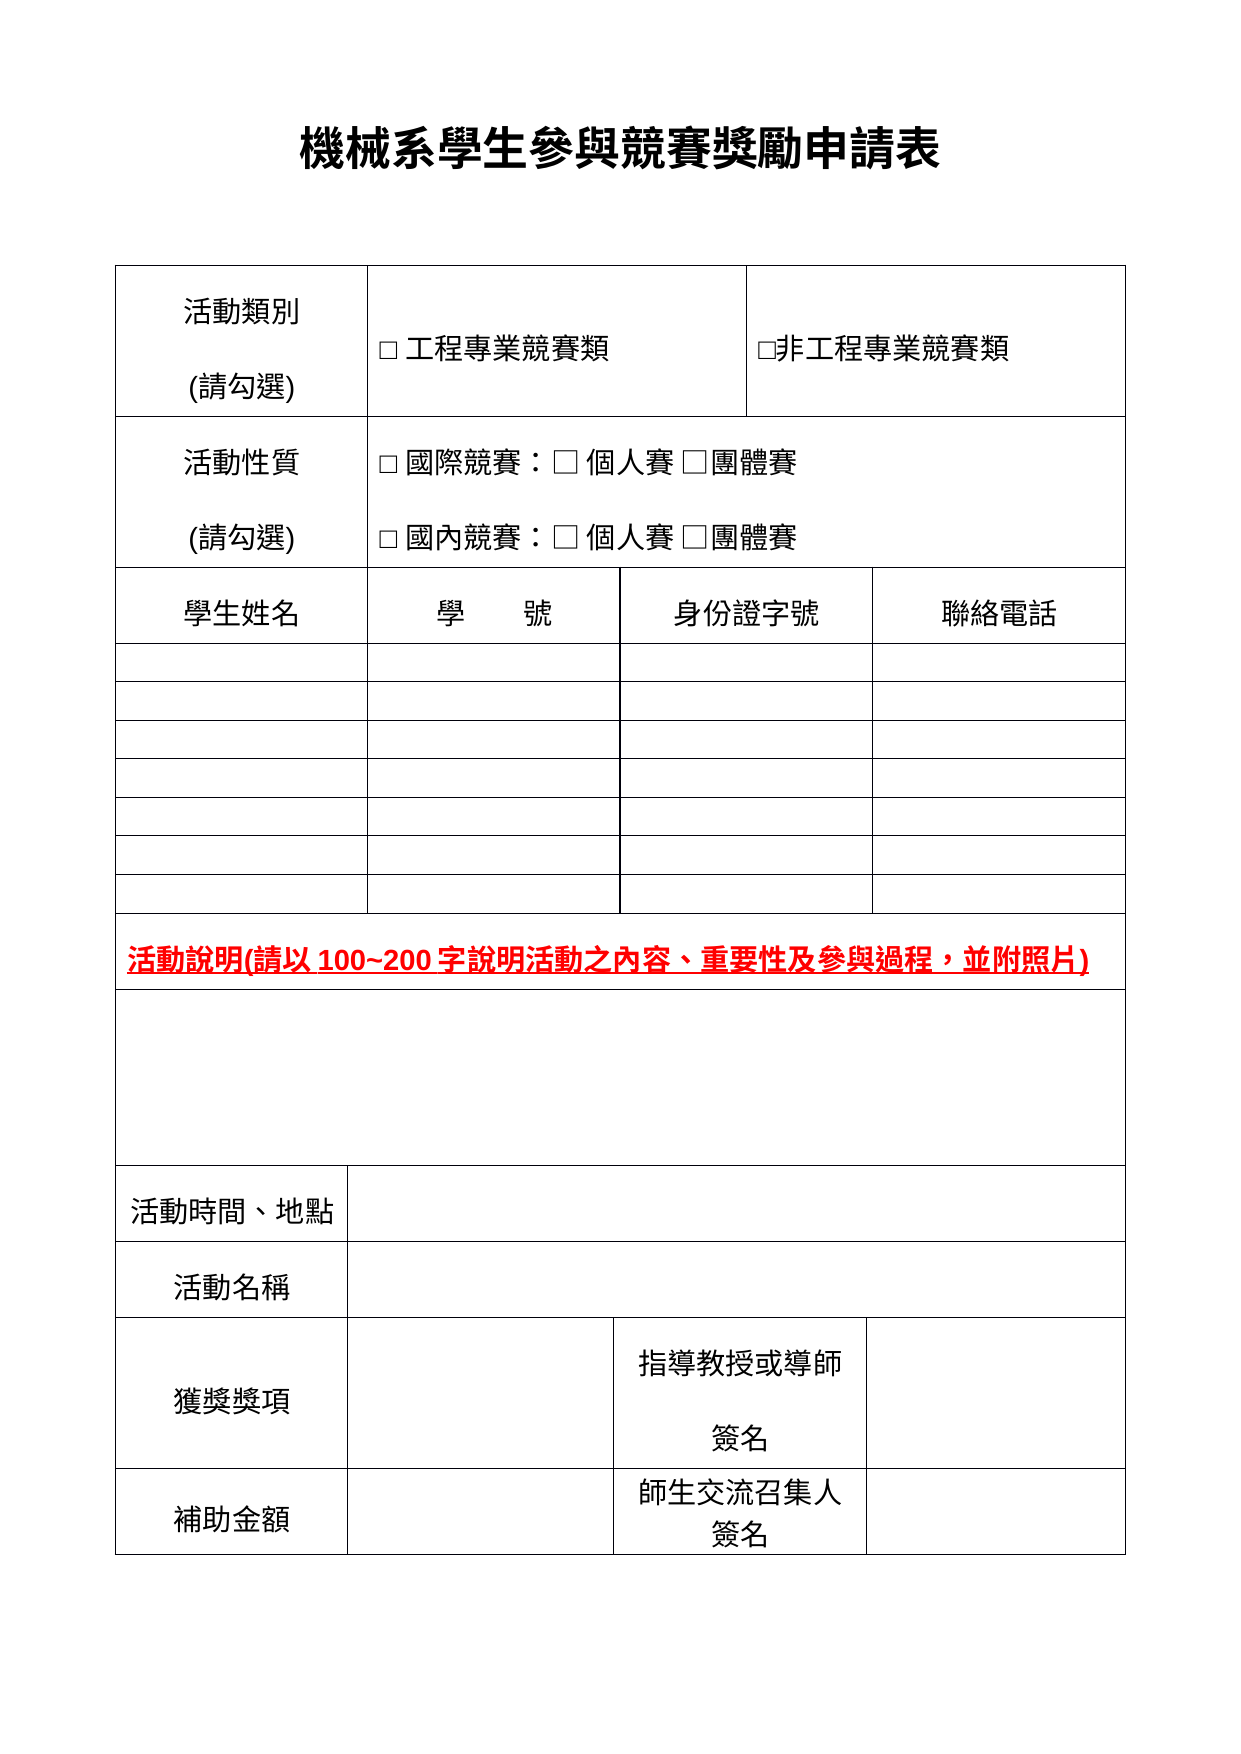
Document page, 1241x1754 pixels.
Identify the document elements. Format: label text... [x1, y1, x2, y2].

table_cell [116, 721, 367, 758]
table_cell [348, 1318, 613, 1468]
table_cell [873, 644, 1125, 681]
table_cell [348, 1242, 1125, 1317]
table_cell [867, 1318, 1125, 1468]
table_header □非工程專業競賽類 [747, 266, 1125, 416]
table_cell 聯絡電話 [873, 568, 1125, 643]
table_cell [116, 682, 367, 720]
table_cell [621, 721, 872, 758]
table_cell [368, 721, 619, 758]
table_cell 獲獎獎項 [116, 1318, 347, 1468]
table_cell [368, 875, 619, 912]
table_cell 學 號 [368, 568, 619, 643]
table_cell 師生交流召集人簽名 [614, 1469, 866, 1554]
table_cell [116, 875, 367, 912]
table_cell [368, 644, 619, 681]
table_cell 學生姓名 [116, 568, 367, 643]
table_cell [116, 759, 367, 797]
table_cell [621, 644, 872, 681]
table_cell [621, 682, 872, 720]
table_cell [621, 798, 872, 835]
table_cell [368, 836, 619, 874]
table_cell [116, 990, 1125, 1165]
table_cell [116, 798, 367, 835]
table_cell [621, 759, 872, 797]
table_cell [867, 1469, 1125, 1554]
table_cell □ 國際競賽：□ 個人賽 □團體賽 □ 國內競賽：□ 個人賽 □團體賽 [368, 417, 1125, 567]
table_cell [116, 836, 367, 874]
table_cell [873, 875, 1125, 912]
table_cell 指導教授或導師簽名 [614, 1318, 866, 1468]
table_cell 活動名稱 [116, 1242, 347, 1317]
table_cell [368, 759, 619, 797]
table_cell [873, 682, 1125, 720]
table_cell [621, 875, 872, 912]
table_cell [873, 759, 1125, 797]
table_cell [621, 836, 872, 874]
table_cell [368, 682, 619, 720]
table_cell [873, 836, 1125, 874]
table_header 活動類別 (請勾選) [116, 266, 367, 416]
table_cell [368, 798, 619, 835]
table_cell [348, 1166, 1125, 1241]
table_cell [116, 644, 367, 681]
text 機械系學生參與競賽獎勵申請表 [75, 102, 1165, 177]
table_cell 補助金額 [116, 1469, 347, 1554]
table_cell [348, 1469, 613, 1554]
table_cell 活動時間、地點 [116, 1166, 347, 1241]
table_cell [873, 721, 1125, 758]
table_cell 身份證字號 [621, 568, 872, 643]
table_cell 活動說明(請以100~200字說明活動之內容、重要性及參與過程，並附照片) [116, 914, 1125, 988]
table_cell 活動性質 (請勾選) [116, 417, 367, 567]
table_header □ 工程專業競賽類 [368, 266, 746, 416]
table_cell [873, 798, 1125, 835]
